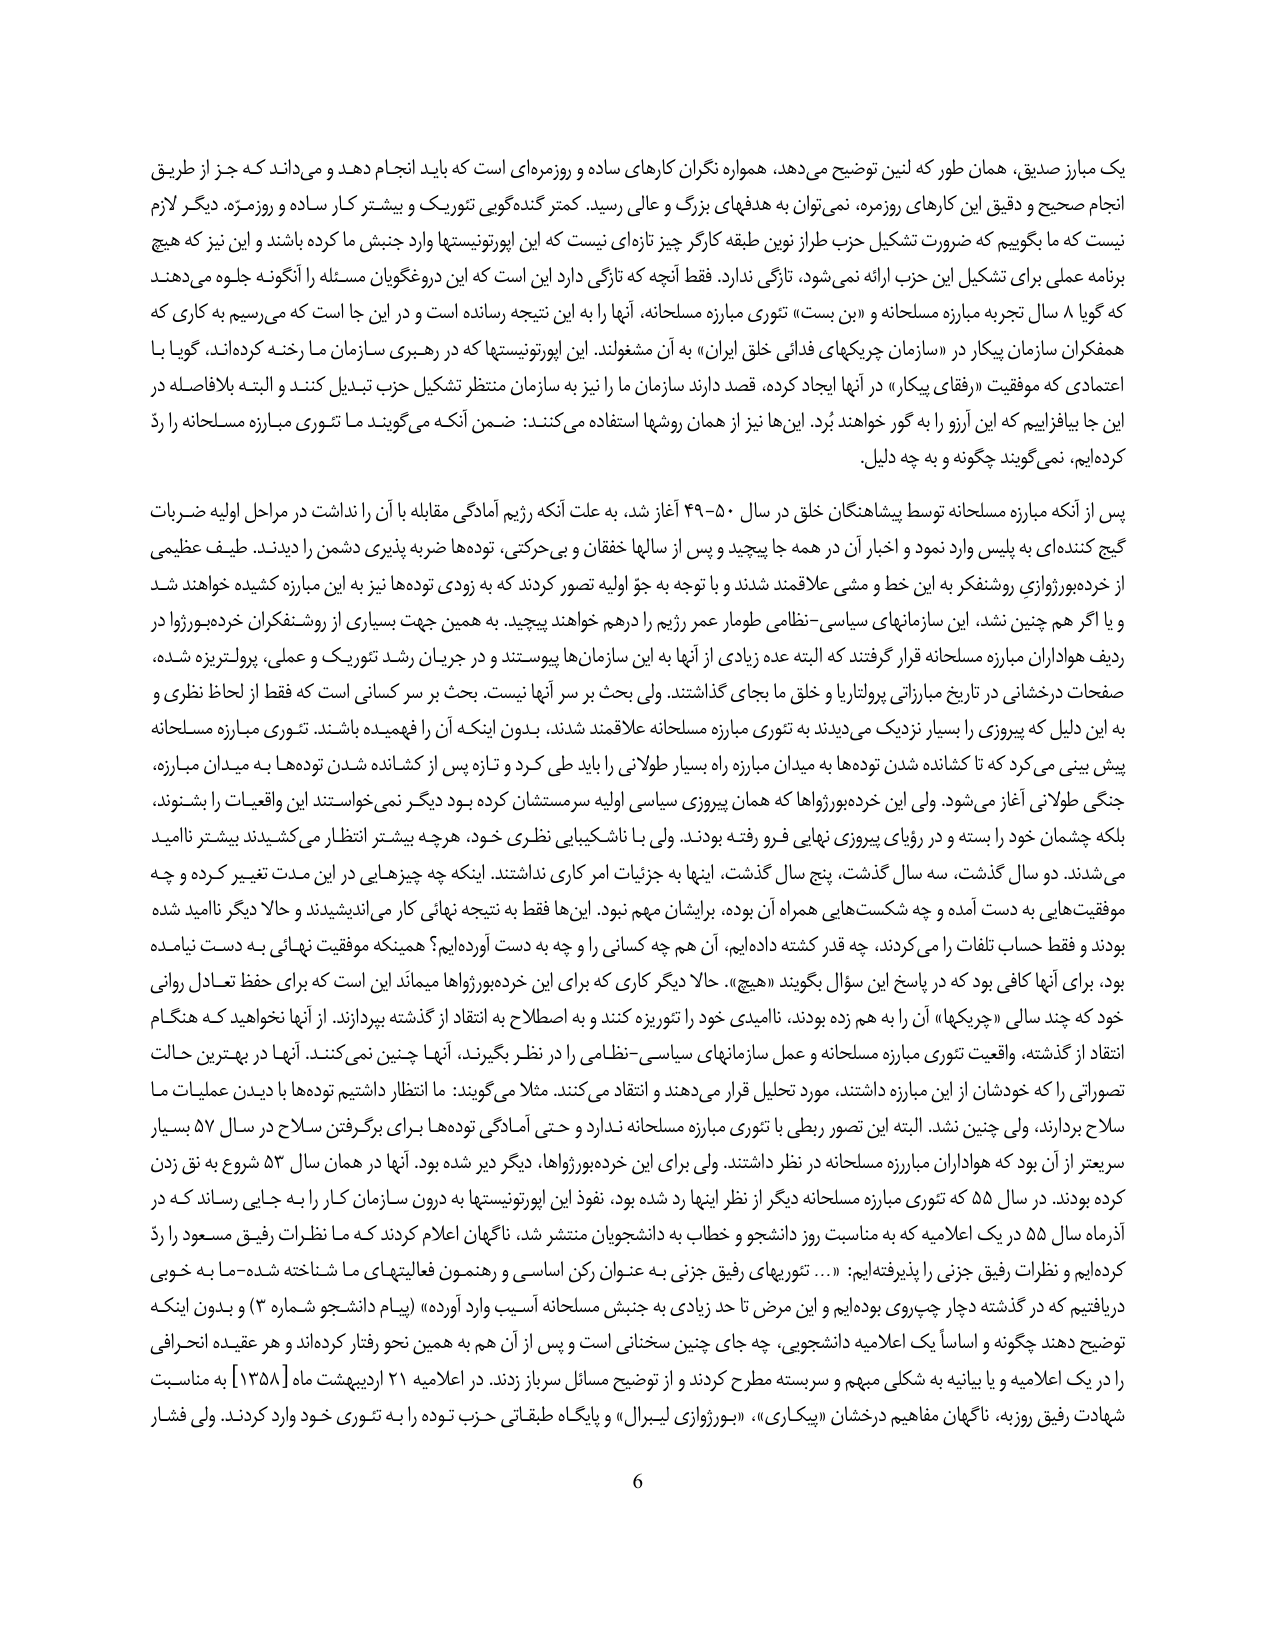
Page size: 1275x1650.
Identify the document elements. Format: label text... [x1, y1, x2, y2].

text پس از آنکه مبارزه مسلحانه توسط پیشاهنگان خلق در سال ۵۰-۴۹ آغاز شد، به علت آنکه رژیم آمادگی مقابله با آن را نداشت در مراحل اولیه ضربات گیج کننده‌ای به پلیس وارد نمود و اخبار آن در همه جا پیچید و پس از سالها خفقان و بی‌حرکتی، توده‌ها ضربه پذیری دشمن را دیدند. طیف عظیمی از خرده‌‌‌بورژوازیِ روشنفکر به این خط و مشی علاقمند شدند و با توجه به جوّ اولیه تصور کردند که به زودی توده‌ها نیز به این مبارزه کشیده خواهند شد و یا اگر هم چنین نشد، این سازمانهای سیاسی-نظامی طومار عمر رژیم را درهم خواهند پیچید. به همین جهت بسیاری از روشنفکران خرده‌‌‌بورژوا در ردیف هواداران مبارزه مسلحانه قرار گرفتند که البته عده زیادی از آنها به این سازمان‌ها پیوستند و در جریان رشد تئوریک و عملی، پرولتریزه شده، صفحات درخشانی در تاریخ مبارزاتی پرولتاریا و خلق ما بجای گذاشتند. ولی بحث بر سر آنها نیست. بحث بر سر کسانی است که فقط از لحاظ نظری و به این دلیل که پیروزی را بسیار نزدیک می‌دیدند به تئوری مبارزه مسلحانه علاقمند شدند، بدون اینکه آن را فهمیده باشند. تئوری مبارزه مسلحانه پیش بینی می‌کرد که تا کشانده شدن توده‌ها به میدان مبارزه راه بسیار طولانی را باید طی کرد و تازه پس از کشانده شدن توده‌ها به میدان مبارزه، جنگی طولانی آغاز می‌شود. ولی این خرده‌‌‌بورژواها که همان پیروزی سیاسی اولیه سرمستشان کرده بود دیگر نمی‌خواستند این واقعیات را بشنوند، بلکه چشمان خود را بسته و در رؤیای پیروزی نهایی فرو رفته بودند. ولی با ناشکیبایی نظری خود، هرچه بیشتر انتظار می‌کشیدند بیشتر نا‌‌امید می‌شدند. دو سال گذشت، سه سال گذشت، پنج سال گذشت، اینها به جزئیات امر کاری نداشتند. اینکه چه چیزهایی در این مدت تغییر کرده و چه موفقیت‌هایی به دست آمده و چه شکست‌هایی همراه آن بوده، برایشان مهم نبود. این‌ها فقط به نتیجه نهائی کار می‌اندیشیدند و حالا دیگر نا‌امید شده بودند و فقط حساب تلفات را می‌کردند، چه قدر کشته داده‌ایم، آن هم چه کسانی را و چه به دست آورده‌ایم؟ همینکه موفقیت نهائی به دست نیامده بود، برای آنها کافی بود که در پاسخ این سؤال بگویند «هیچ». حالا دیگر کاری که برای این خرده‌‌‌بورژواها میمانَد این است که برای حفظ تعادل روانی خود که چند سالی «چریکها» آن را به هم زده بودند، ناامیدی خود را تئوریزه کنند و به اصطلاح به انتقاد از گذشته بپردازند. از آنها نخواهید که هنگام انتقاد از گذشته، واقعیت تئوری مبارزه مسلحانه و عمل سازمانهای سیاسی-نظامی را در نظر بگیرند، آنها چنین نمی‌کنند. آنها در بهترین حالت تصوراتی را که خودشان از این مبارزه داشتند، مورد تحلیل قرار می‌دهند و انتقاد می‌کنند. مثلا می‌گویند: ما انتظار داشتیم توده‌ها با دیدن عملیات ما سلاح بردارند، ولی چنین نشد. البته این تصور ربطی با تئوری مبارزه مسلحانه ندارد و حتی آمادگی توده‌ها برای برگرفتن سلاح در سال ۵۷ بسیار سریعتر از آن بود که هواداران مباررزه مسلحانه در نظر داشتند. ولی برای این خرده‌‌‌بورژواها، دیگر دیر شده بود. آنها در همان سال ۵٣ شروع به نق زدن کرده بودند. در سال ۵۵ که تئوری مبارزه مسلحانه دیگر از نظر اینها رد شده بود، نفوذ این اپورتونیستها به درون سازمان کار را به جایی رساند که در آذرماه سال ۵۵ در یک اعلامیه که به مناسبت روز دانشجو و خطاب به دانشجویان منتشر شد، ناگهان اعلام کردند که ما نظرات رفیق مسعود را ردّ کرده‌ایم و نظرات رفیق جزنی را پذیرفته‌ایم: «… تئوریهای رفیق جزنی به عنوان رکن اساسی و رهنمون فعالیتهای ما شناخته شده-ما به خوبی دریافتیم که در گذشته دچار چپ‌روی بوده‌ایم و این مرض تا حد زیادی به جنبش مسلحانه آسیب وارد آورده» (پیام دانشجو شماره ٣) و بدون اینکه توضیح دهند چگونه و اساساً یک اعلامیه دانشجویی، چه جای چنین سخنانی است و پس از آن هم به همین نحو رفتار کرده‌اند و هر عقیده انحرافی را در یک اعلامیه و یا بیانیه به شکلی مبهم و سربسته مطرح کردند و از توضیح مسائل سرباز زدند. در اعلامیه ۲١ اردیبهشت ماه [۱۳۵۸] به مناسبت شهادت رفیق روزبه، ناگهان مفاهیم درخشان «پیکاری»، «بورژوازی لیبرال» و پایگاه طبقاتی حزب توده را به تئوری خود وارد کردند. ولی فشار هواداران و کادرها در این جا بیش از آن بود که این اپورتونیستها بتوانند به آسانیِ «رفقای پیکاریشان»، پیروز شوند، لذا به اظهار‌نظرهای ضد و‌نقیض پرداختند و تعجب آور است که می‌بینیم هنوز یک هفته نگذشته بود که در بیانیه‌ای که به مناسبت یادبود رفیق کبیر حمید اشرف و دیگر شهدای آن روز دادند، ناگهان اعلام کردند که ما نقش محوری مبارزه مسلحانه را رد کرده‌ایم و نمی‌گویند چرا و چگونه و باز با جملاتی کلی و با اشاره‌ای به منتقدین موهوم، سؤالاتی را به دلبخواه خود مطرح و پاسخ می‌گویند که مایلیم در این جا ضمن توضیح این بیاینه ماهیت آنها را روشن کنیم. [150, 493, 1125, 1433]
text یک مبارز صدیق، همان طور که لنین توضیح می‌دهد، همواره نگران کارهای ساده و روزمره‌ای است که باید انجام دهد و می‌داند که جز از طریق انجام صحیح و دقیق این کارهای روزمره، نمی‌توان به هدفهای بزرگ و عالی رسید. کمتر گنده‌گویی تئوریک و بیشتر کار ساده و روز‌مرّه. دیگر لازم نیست که ما بگوییم که ضرورت تشکیل حزب طراز نوین طبقه کارگر چیز تازه‌ای نیست که این اپورتونیستها وارد جنبش ما کرده باشند و این نیز که هیچ برنامه عملی برای تشکیل این حزب ارائه نمی‌شود، تازگی ندارد. فقط آنچه که تازگی دارد این است که این دروغگویان مسئله را آنگونه جلوه می‌دهند که گویا ۸ سال تجربه مبارزه مسلحانه و «بن بست» تئوری مبارزه مسلحانه، آنها را به این نتیجه رسانده است و در این جا است که می‌رسیم به کاری که همفکران سازمان پیکار در «سازمان چریکهای فدائی خلق ایران» به آن مشغولند. این اپورتونیستها که در رهبری سازمان ما رخنه کرده‌اند، گویا با اعتمادی که موفقیت «رفقای پیکار» در آنها ایجاد کرده، قصد دارند سازمان ما را نیز به سازمان منتظر تشکیل حزب تبدیل کنند و البته بلافاصله در این جا بیافزاییم که این آرزو را به گور خواهند بُرد. این‌ها نیز از همان روشها استفاده می‌کنند: ضمن آنکه می‌گویند ما تئوری مبارزه مسلحانه را ردّ کرده‌ایم، نمی‌گویند چگونه و به چه دلیل. [150, 150, 1125, 475]
